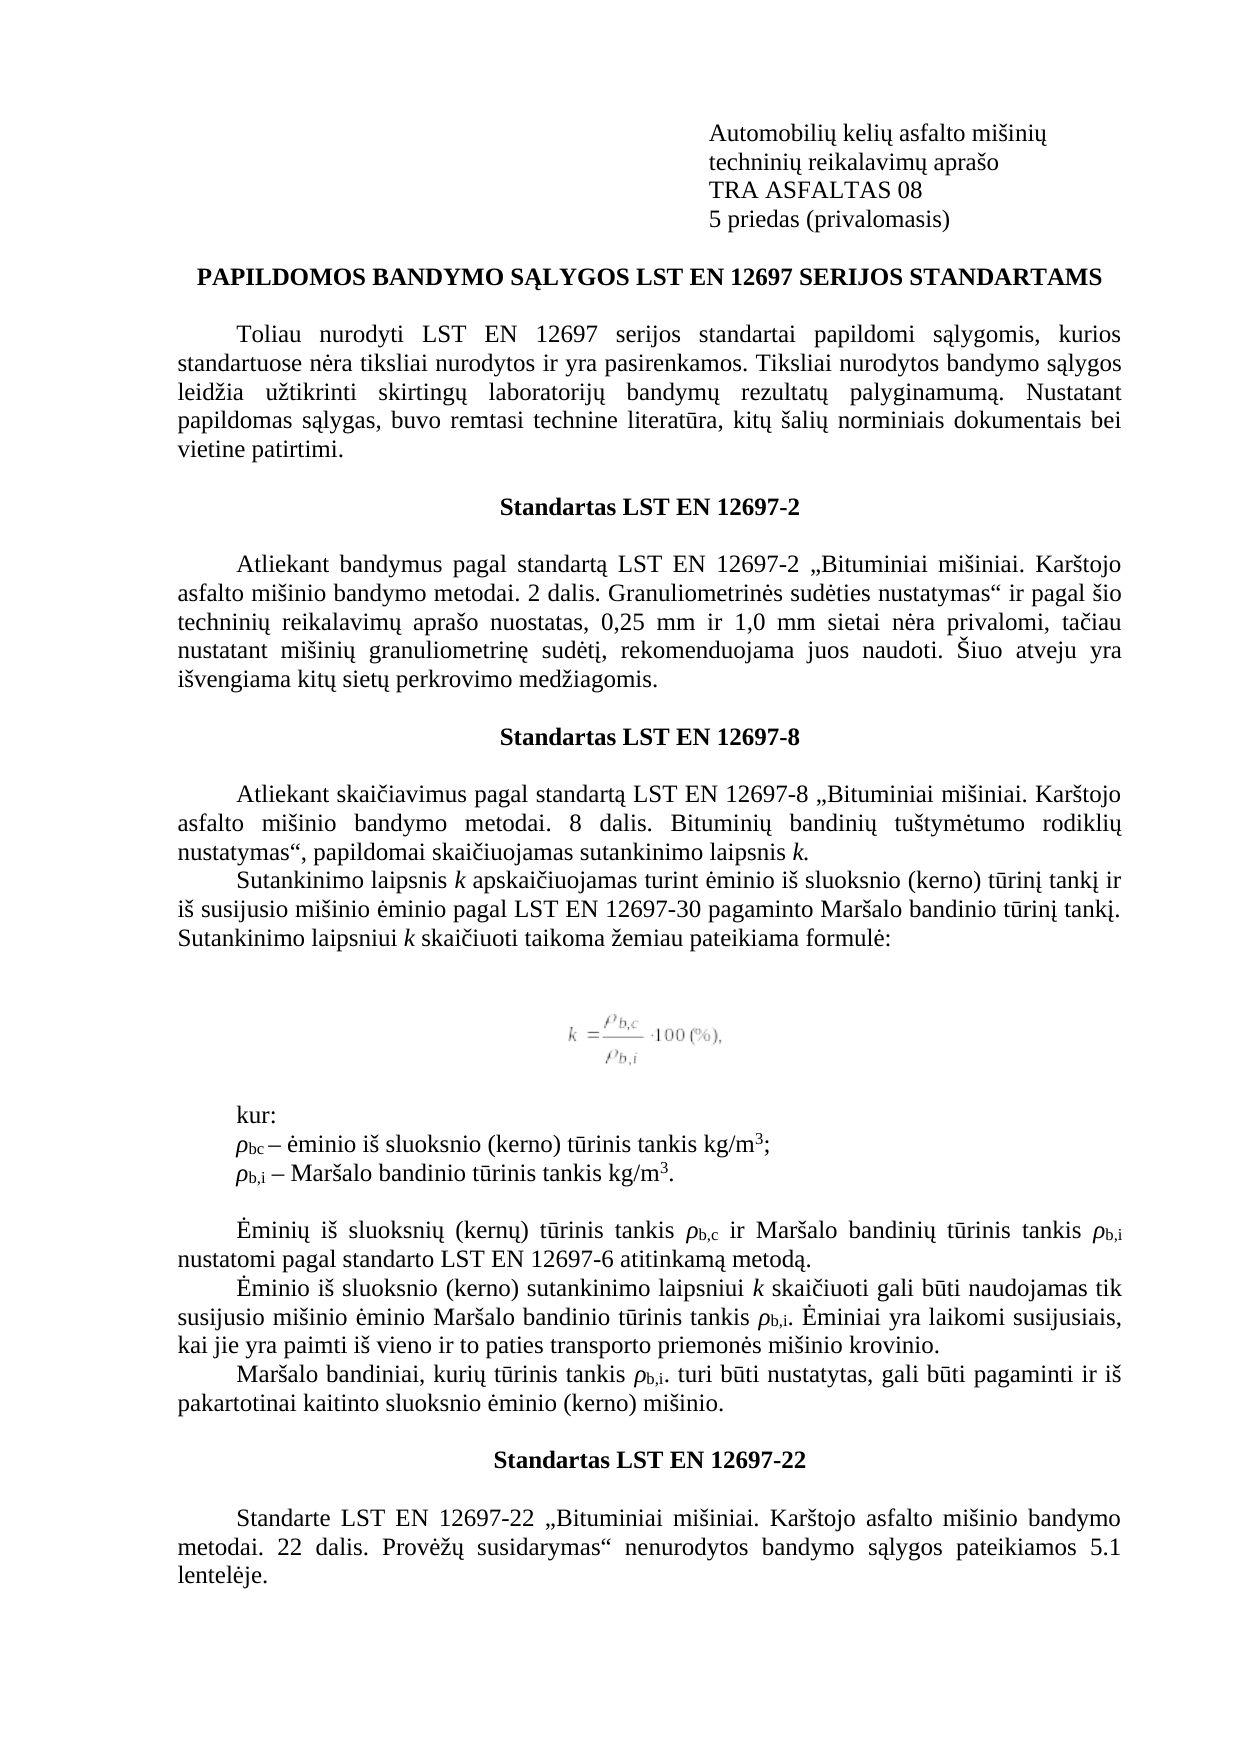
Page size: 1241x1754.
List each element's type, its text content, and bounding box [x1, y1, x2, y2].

text Atliekant bandymus pagal standartą LST EN 12697-2 „Bituminiai mišiniai. Karštojo asfalto mišinio bandymo metodai. 2 dalis. Granuliometrinės sudėties nustatymas“ ir pagal šio techninių reikalavimų aprašo nuostatas, 0,25 mm ir 1,0 mm sietai nėra privalomi, tačiau nustatant mišinių granuliometrinę sudėtį, rekomenduojama juos naudoti. Šiuo atveju yra išvengiama kitų sietų perkrovimo medžiagomis. [177, 549, 1122, 693]
text techninių reikalavimų aprašo [177, 147, 1122, 176]
text PAPILDOMOS BANDYMO SĄLYGOS LST EN 12697 SERIJOS STANDARTAMS [177, 262, 1122, 291]
text Maršalo bandiniai, kurių tūrinis tankis ρb,i. turi būti nustatytas, gali būti pagaminti ir iš pakartotinai kaitinto sluoksnio ėminio (kerno) mišinio. [177, 1359, 1122, 1417]
text Standartas LST EN 12697-2 [177, 492, 1122, 521]
text Ėminio iš sluoksnio (kerno) sutankinimo laipsniui k skaičiuoti gali būti naudojamas tik susijusio mišinio ėminio Maršalo bandinio tūrinis tankis ρb,i. Ėminiai yra laikomi susijusiais, kai jie yra paimti iš vieno ir to paties transporto priemonės mišinio krovinio. [177, 1273, 1122, 1359]
text Toliau nurodyti LST EN 12697 serijos standartai papildomi sąlygomis, kurios standartuose nėra tiksliai nurodytos ir yra pasirenkamos. Tiksliai nurodytos bandymo sąlygos leidžia užtikrinti skirtingų laboratorijų bandymų rezultatų palyginamumą. Nustatant papildomas sąlygas, buvo remtasi technine literatūra, kitų šalių norminiais dokumentais bei vietine patirtimi. [177, 319, 1122, 463]
text ρb,i – Maršalo bandinio tūrinis tankis kg/m3. [177, 1158, 1122, 1187]
text Automobilių kelių asfalto mišinių [709, 118, 1122, 147]
text Ėminių iš sluoksnių (kernų) tūrinis tankis ρb,c ir Maršalo bandinių tūrinis tankis ρb,i nustatomi pagal standarto LST EN 12697-6 atitinkamą metodą. [177, 1215, 1122, 1273]
text 5 priedas (privalomasis) [177, 204, 1122, 233]
text Standarte LST EN 12697-22 „Bituminiai mišiniai. Karštojo asfalto mišinio bandymo metodai. 22 dalis. Provėžų susidarymas“ nenurodytos bandymo sąlygos pateikiamos 5.1 lentelėje. [177, 1503, 1122, 1589]
text Standartas LST EN 12697-22 [177, 1445, 1122, 1474]
text Atliekant skaičiavimus pagal standartą LST EN 12697-8 „Bituminiai mišiniai. Karštojo asfalto mišinio bandymo metodai. 8 dalis. Bituminių bandinių tuštymėtumo rodiklių nustatymas“, papildomai skaičiuojamas sutankinimo laipsnis k. [177, 779, 1122, 866]
text kur: [177, 1100, 1122, 1129]
text Sutankinimo laipsnis k apskaičiuojamas turint ėminio iš sluoksnio (kerno) tūrinį tankį ir iš susijusio mišinio ėminio pagal LST EN 12697-30 pagaminto Maršalo bandinio tūrinį tankį. Sutankinimo laipsniui k skaičiuoti taikoma žemiau pateikiama formulė: [177, 866, 1122, 952]
text Standartas LST EN 12697-8 [177, 722, 1122, 751]
text ρbc – ėminio iš sluoksnio (kerno) tūrinis tankis kg/m3; [177, 1129, 1122, 1158]
text TRA ASFALTAS 08 [177, 176, 1122, 204]
